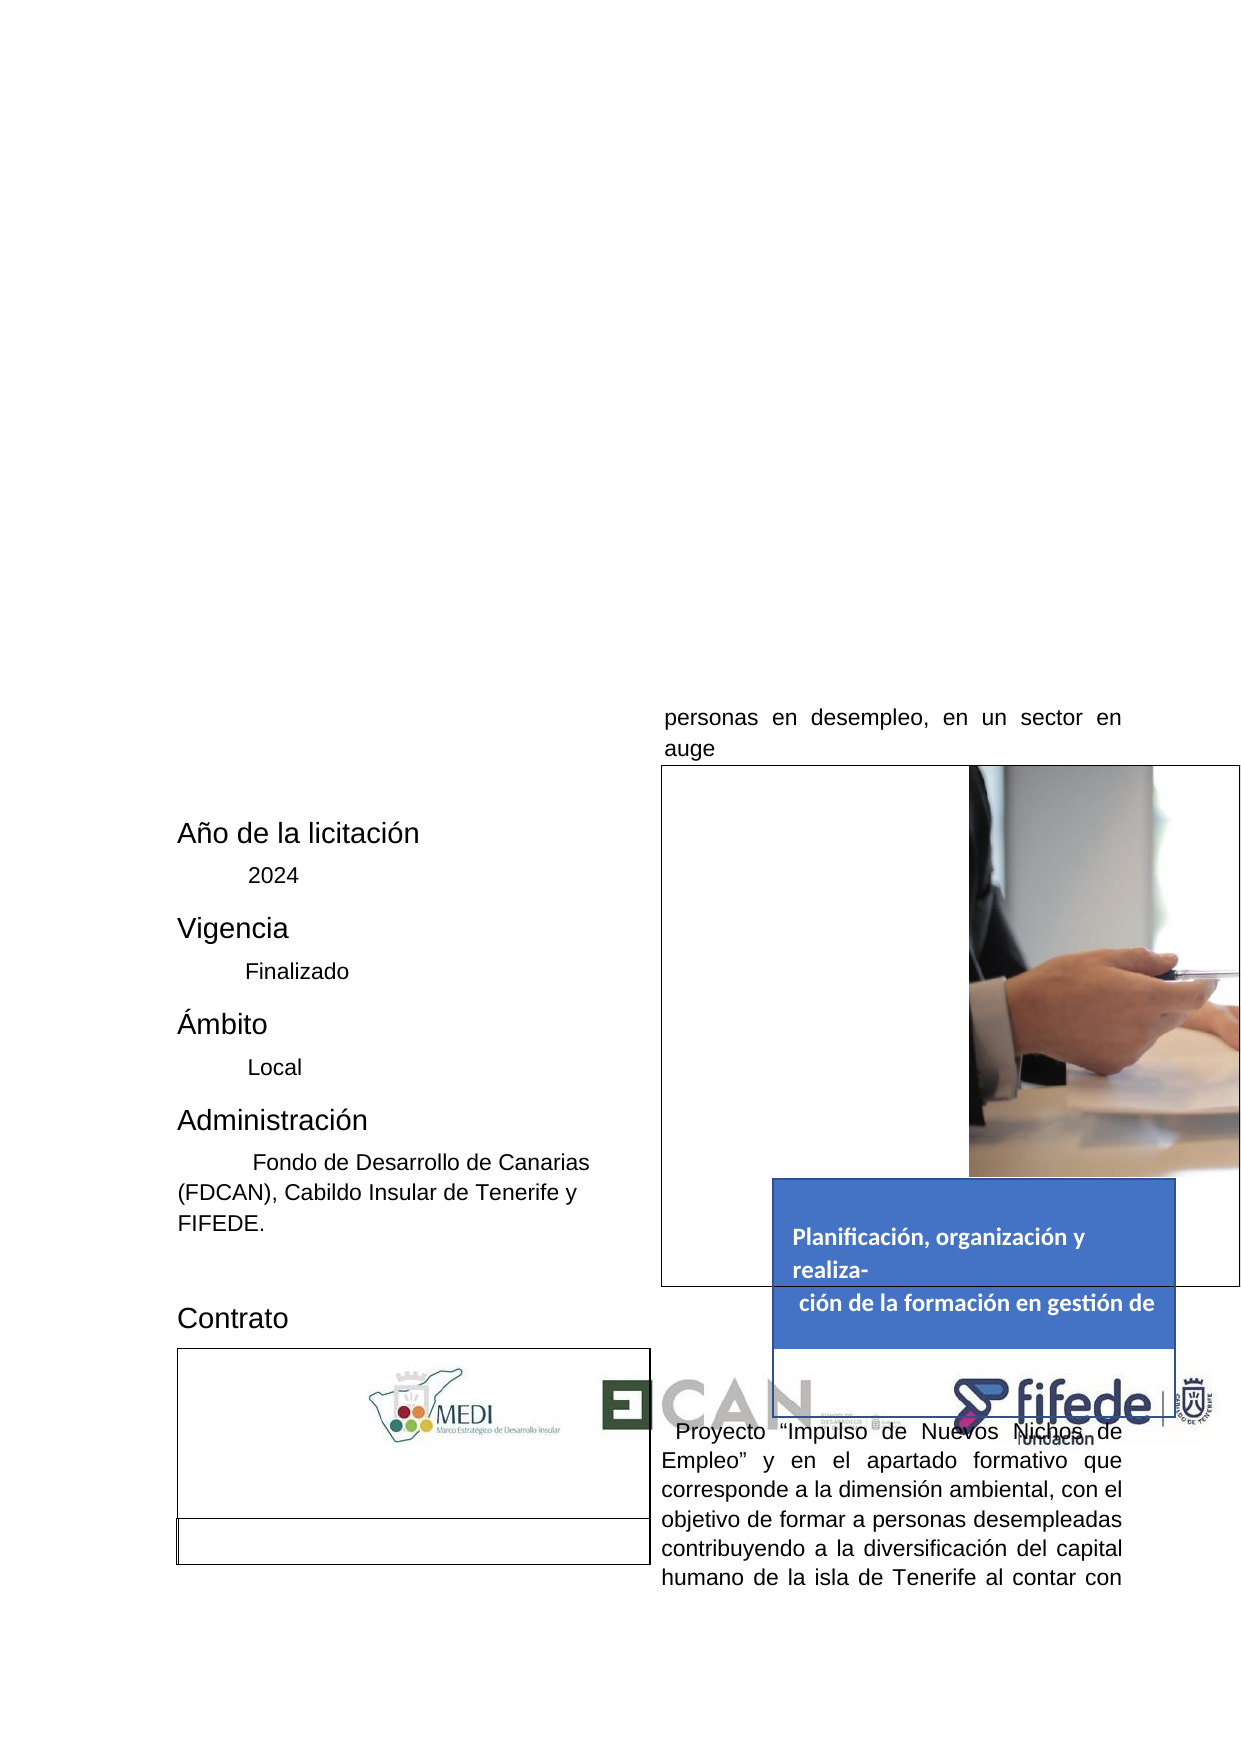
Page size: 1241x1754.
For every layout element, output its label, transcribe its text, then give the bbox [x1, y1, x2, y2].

table_cell [1176, 1178, 1239, 1286]
text Ámbito [177, 1007, 638, 1040]
text Local [176, 1053, 638, 1080]
subtitle Administración [177, 1102, 638, 1136]
table_cell [662, 1287, 772, 1349]
text Finalizado [176, 958, 638, 984]
table_cell [179, 1519, 649, 1564]
table_cell Objetivo/finalidad Capacitar e insertar laboralmente a [1176, 1287, 1240, 1416]
table_cell ción de la formación en gestión de aguas [774, 1287, 1174, 1349]
text personas en desempleo, en un sector en auge [664, 703, 1122, 762]
table_cell [662, 1178, 772, 1286]
text Año de la licitación [177, 816, 638, 849]
table_cell [662, 766, 1239, 1178]
subtitle Contrato [177, 1301, 638, 1334]
text 2024 [176, 862, 638, 888]
table_cell Planificación, organización y realiza- [774, 1180, 1174, 1286]
table_header [178, 1349, 649, 1518]
text Vigencia [177, 911, 638, 945]
text Proyecto “Impulso de Nuevos Nichos de Empleo” y en el apartado formativo que corresponde a la dimensión ambiental, con el objetivo de formar a personas desempleadas contribuyendo a la diversificación del capital humano de la isla de Tenerife al contar con personas cualificadas, que puedan ser competitivas en esta actividad [661, 1452, 1123, 1590]
text Fondo de Desarrollo de Canarias (FDCAN), Cabildo Insular de Tenerife y FIFEDE. [177, 1149, 638, 1236]
